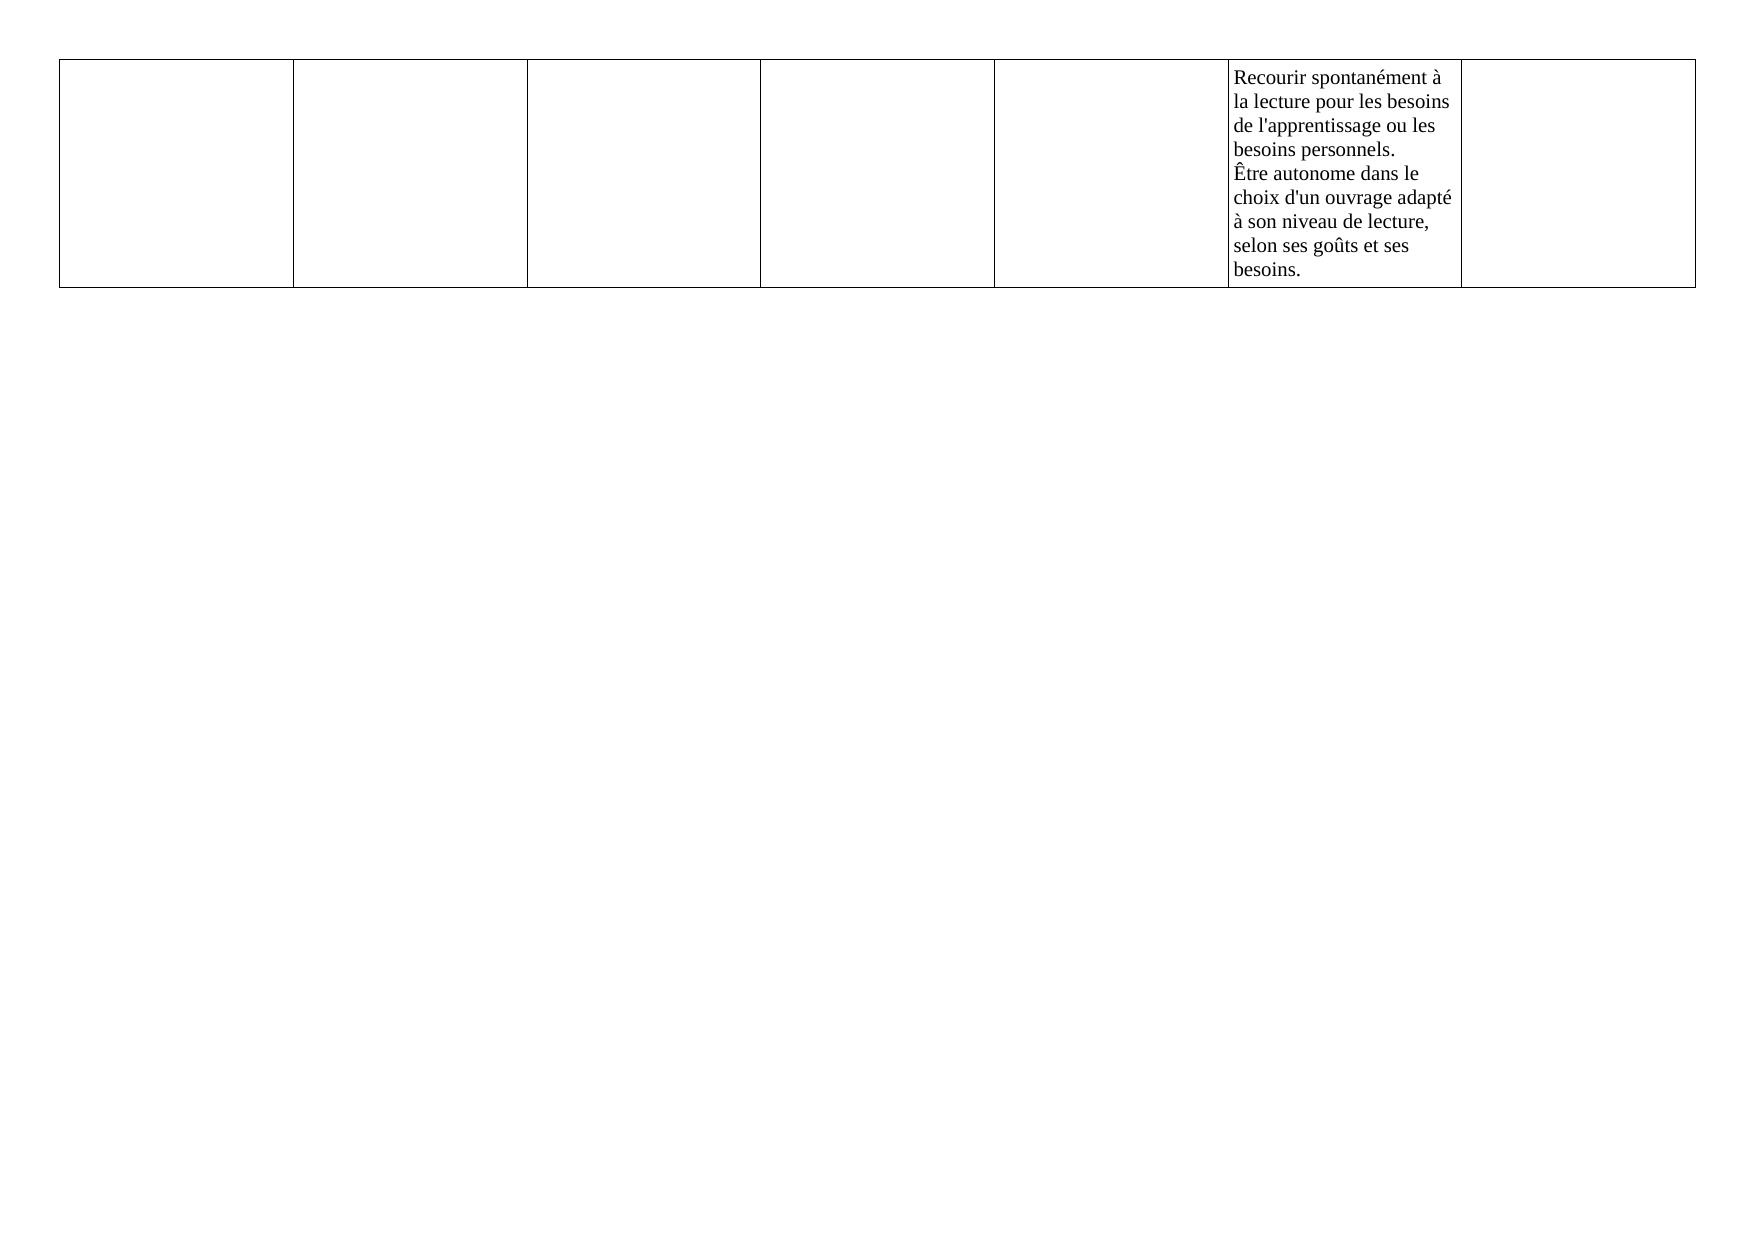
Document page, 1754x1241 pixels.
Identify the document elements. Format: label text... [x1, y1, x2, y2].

table_cell Recourir spontanément à la lecture pour les besoins de l'apprentissage ou les besoins personnels. Être autonome dans le choix d'un ouvrage adapté à son niveau de lecture, selon ses goûts et ses besoins. [1229, 60, 1461, 287]
table_cell [528, 60, 760, 287]
table_cell [761, 60, 994, 287]
table_cell [995, 60, 1228, 287]
table_cell [1462, 60, 1695, 287]
table_cell [294, 60, 527, 287]
table_cell [60, 60, 293, 287]
